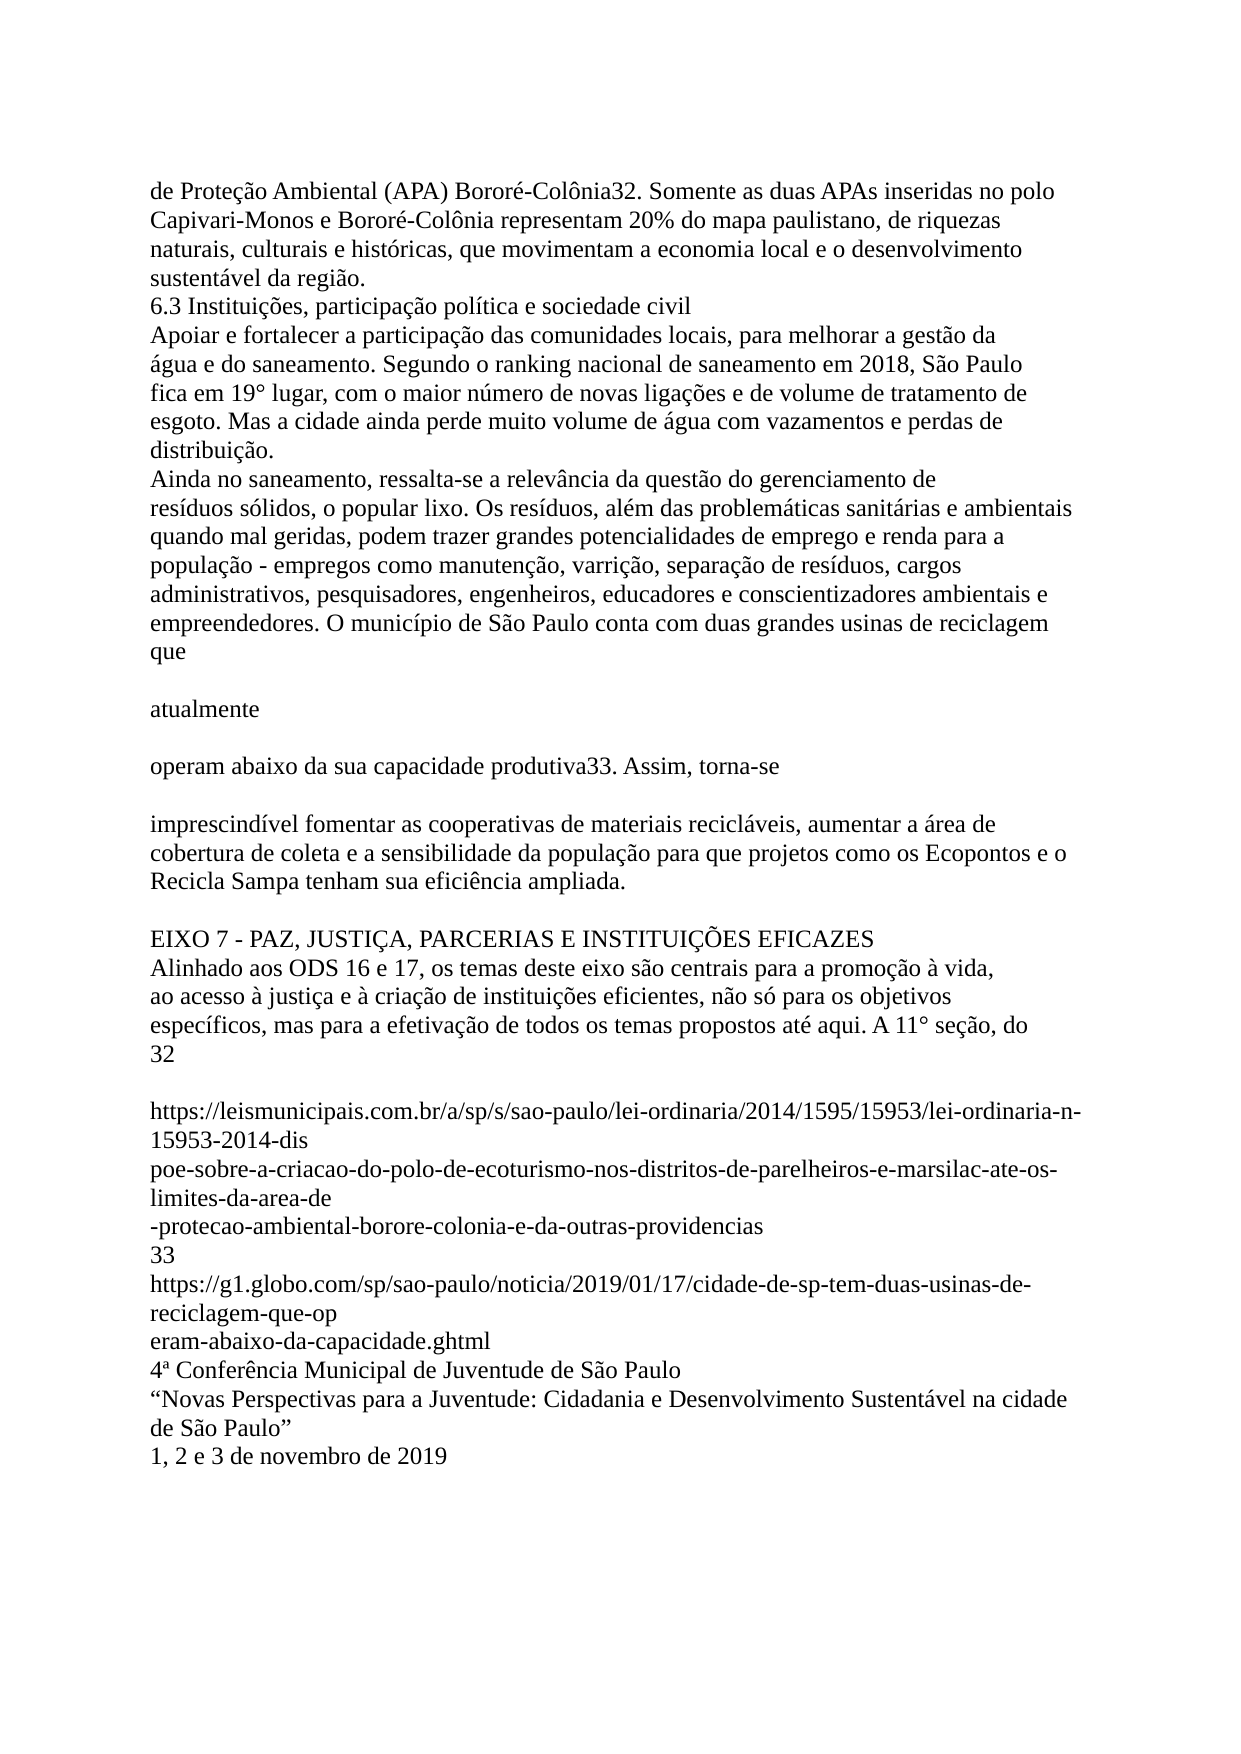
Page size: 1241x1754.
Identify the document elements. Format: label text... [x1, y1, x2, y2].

text 4ª Conferência Municipal de Juventude de São Paulo [150, 1355, 1090, 1384]
text específicos, mas para a efetivação de todos os temas propostos até aqui. A 11° seção, do [150, 1010, 1090, 1039]
text operam abaixo da sua capacidade produtiva33. Assim, torna-se [150, 751, 1090, 780]
text Ainda no saneamento, ressalta-se a relevância da questão do gerenciamento de [150, 464, 1090, 493]
text resíduos sólidos, o popular lixo. Os resíduos, além das problemáticas sanitárias e ambientais [150, 493, 1090, 521]
text “Novas Perspectivas para a Juventude: Cidadania e Desenvolvimento Sustentável na cidade de São Paulo” [150, 1384, 1090, 1441]
text 33 [150, 1240, 1090, 1269]
text Recicla Sampa tenham sua eficiência ampliada. [150, 866, 1090, 895]
text imprescindível fomentar as cooperativas de materiais recicláveis, aumentar a área de [150, 809, 1090, 838]
text eram-abaixo-da-capacidade.ghtml [150, 1326, 1090, 1355]
text fica em 19° lugar, com o maior número de novas ligações e de volume de tratamento de [150, 378, 1090, 406]
text distribuição. [150, 435, 1090, 464]
text sustentável da região. [150, 263, 1090, 291]
text https://g1.globo.com/sp/sao-paulo/noticia/2019/01/17/cidade-de-sp-tem-duas-usinas-de-reciclagem-que-op [150, 1269, 1090, 1326]
text 32 [150, 1039, 1090, 1068]
text poe-sobre-a-criacao-do-polo-de-ecoturismo-nos-distritos-de-parelheiros-e-marsilac-ate-os-limites-da-area-de [150, 1154, 1090, 1211]
text -protecao-ambiental-borore-colonia-e-da-outras-providencias [150, 1211, 1090, 1240]
text ao acesso à justiça e à criação de instituições eficientes, não só para os objetivos [150, 981, 1090, 1010]
text população - empregos como manutenção, varrição, separação de resíduos, cargos [150, 550, 1090, 579]
text Apoiar e fortalecer a participação das comunidades locais, para melhorar a gestão da [150, 320, 1090, 349]
text atualmente [150, 694, 1090, 723]
text que [150, 636, 1090, 665]
text naturais, culturais e históricas, que movimentam a economia local e o desenvolvimento [150, 234, 1090, 263]
text esgoto. Mas a cidade ainda perde muito volume de água com vazamentos e perdas de [150, 406, 1090, 435]
text https://leismunicipais.com.br/a/sp/s/sao-paulo/lei-ordinaria/2014/1595/15953/lei-ordinaria-n-15953-2014-dis [150, 1096, 1090, 1154]
text água e do saneamento. Segundo o ranking nacional de saneamento em 2018, São Paulo [150, 349, 1090, 378]
text empreendedores. O município de São Paulo conta com duas grandes usinas de reciclagem [150, 608, 1090, 636]
text administrativos, pesquisadores, engenheiros, educadores e conscientizadores ambientais e [150, 579, 1090, 608]
text Alinhado aos ODS 16 e 17, os temas deste eixo são centrais para a promoção à vida, [150, 953, 1090, 981]
text de Proteção Ambiental (APA) Bororé-Colônia32. Somente as duas APAs inseridas no polo Capivari-Monos e Bororé-Colônia representam 20% do mapa paulistano, de riquezas [150, 176, 1090, 234]
text EIXO 7 - PAZ, JUSTIÇA, PARCERIAS E INSTITUIÇÕES EFICAZES [150, 924, 1090, 953]
text cobertura de coleta e a sensibilidade da população para que projetos como os Ecopontos e o [150, 838, 1090, 866]
text 6.3 Instituições, participação política e sociedade civil [150, 291, 1090, 320]
text quando mal geridas, podem trazer grandes potencialidades de emprego e renda para a [150, 521, 1090, 550]
text 1, 2 e 3 de novembro de 2019 [150, 1441, 1090, 1470]
